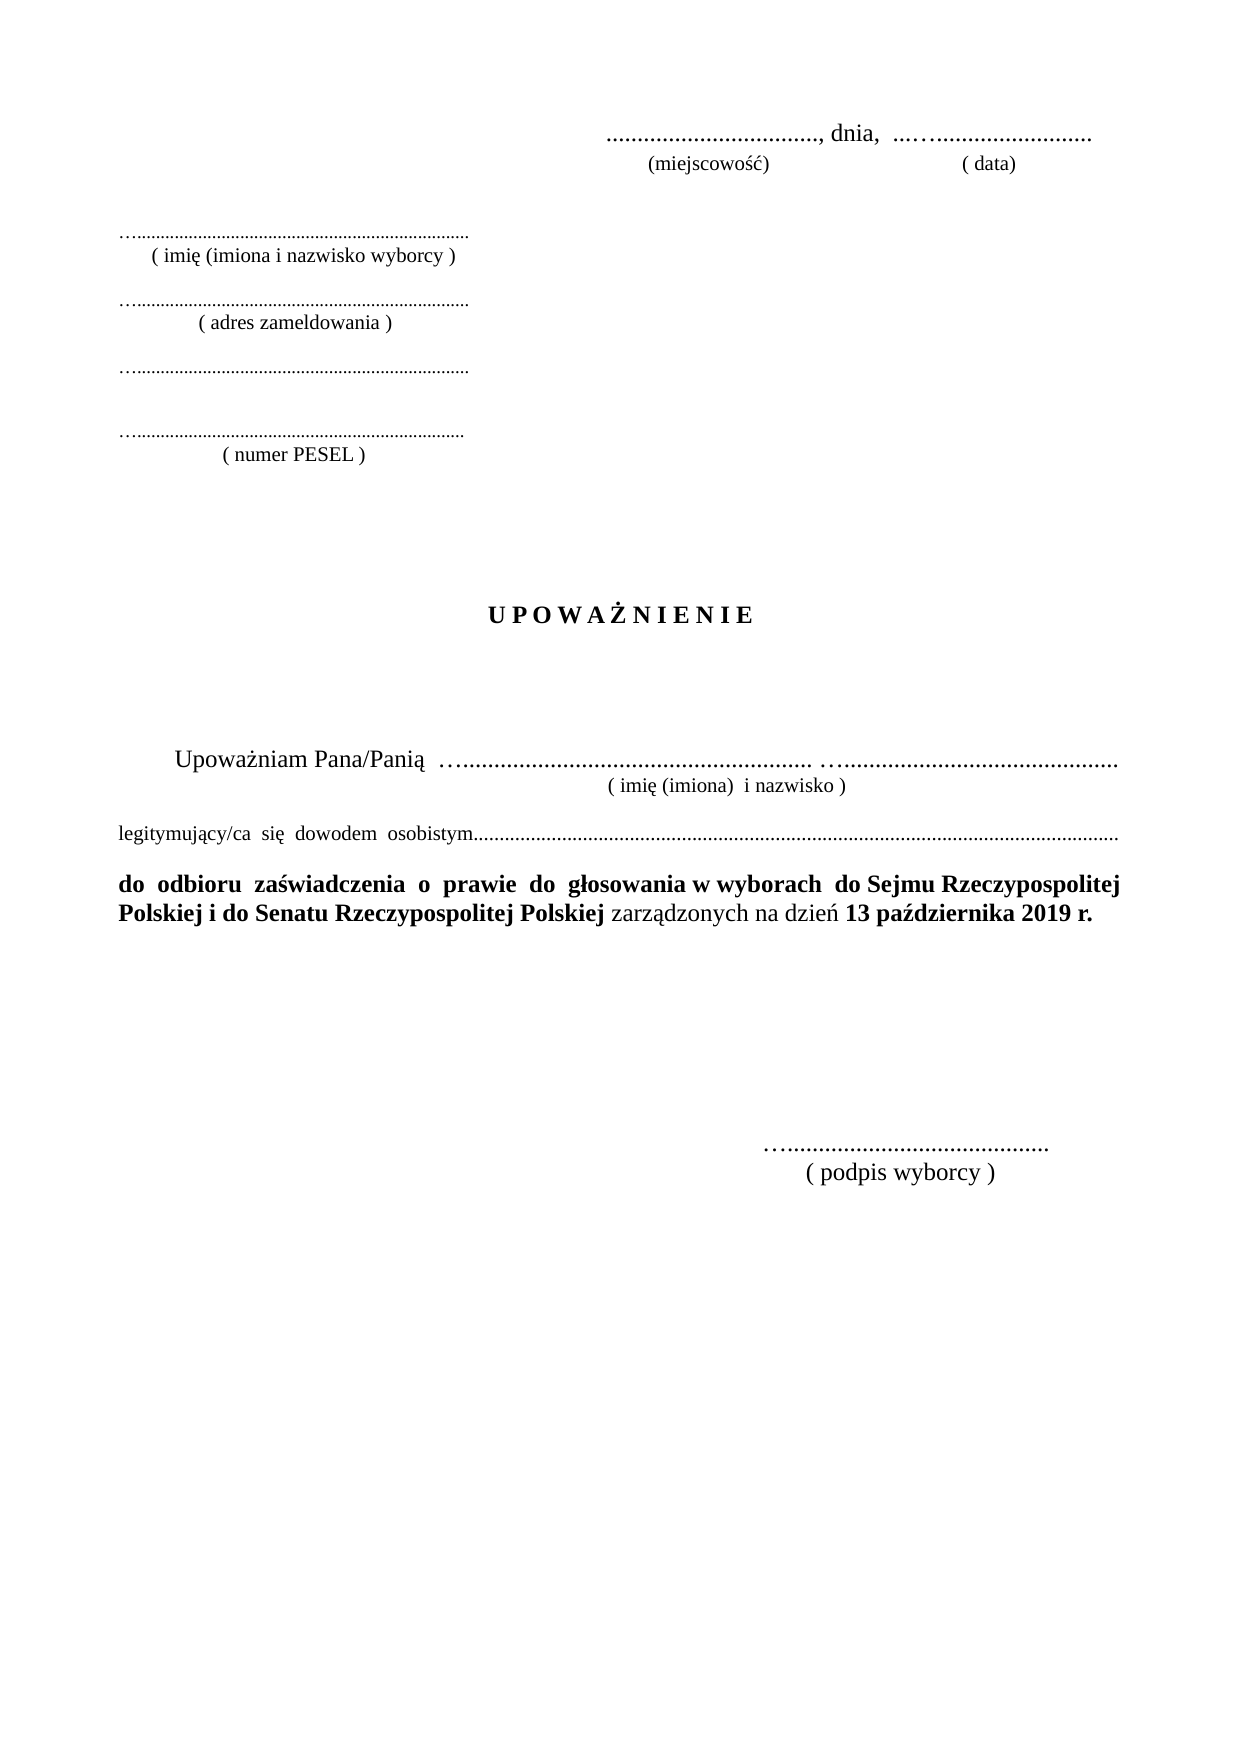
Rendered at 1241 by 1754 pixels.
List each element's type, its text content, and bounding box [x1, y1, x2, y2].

text ( numer PESEL ) [118, 442, 1122, 466]
text Upoważniam Pana/Panią …........................................................ …............................................ [118, 744, 1122, 773]
text …....................................................................... [118, 221, 1122, 243]
text ( imię (imiona) i nazwisko ) [118, 773, 1122, 797]
text ( adres zameldowania ) [118, 310, 1122, 334]
text (miejscowość) ( data) [118, 147, 1122, 176]
text …....................................................................... [118, 288, 1122, 310]
text …....................................................................... [118, 356, 1122, 377]
text do odbioru zaświadczenia o prawie do głosowania w wyborach do Sejmu Rzeczypospolitej Polskiej i do Senatu Rzeczypospolitej Polskiej zarządzonych na dzień 13 października 2019 r. [118, 869, 1122, 927]
text legitymujący/ca się dowodem osobistym............................................................................................................................ [118, 821, 1122, 845]
text ( podpis wyborcy ) [118, 1157, 1122, 1185]
text ( imię (imiona i nazwisko wyborcy ) [118, 243, 1122, 267]
text ….......................................... [118, 1128, 1122, 1157]
text …...................................................................... [118, 420, 1122, 442]
text U P O W A Ż N I E N I E [118, 600, 1122, 629]
text .................................., dnia, ...…......................... [118, 118, 1122, 147]
